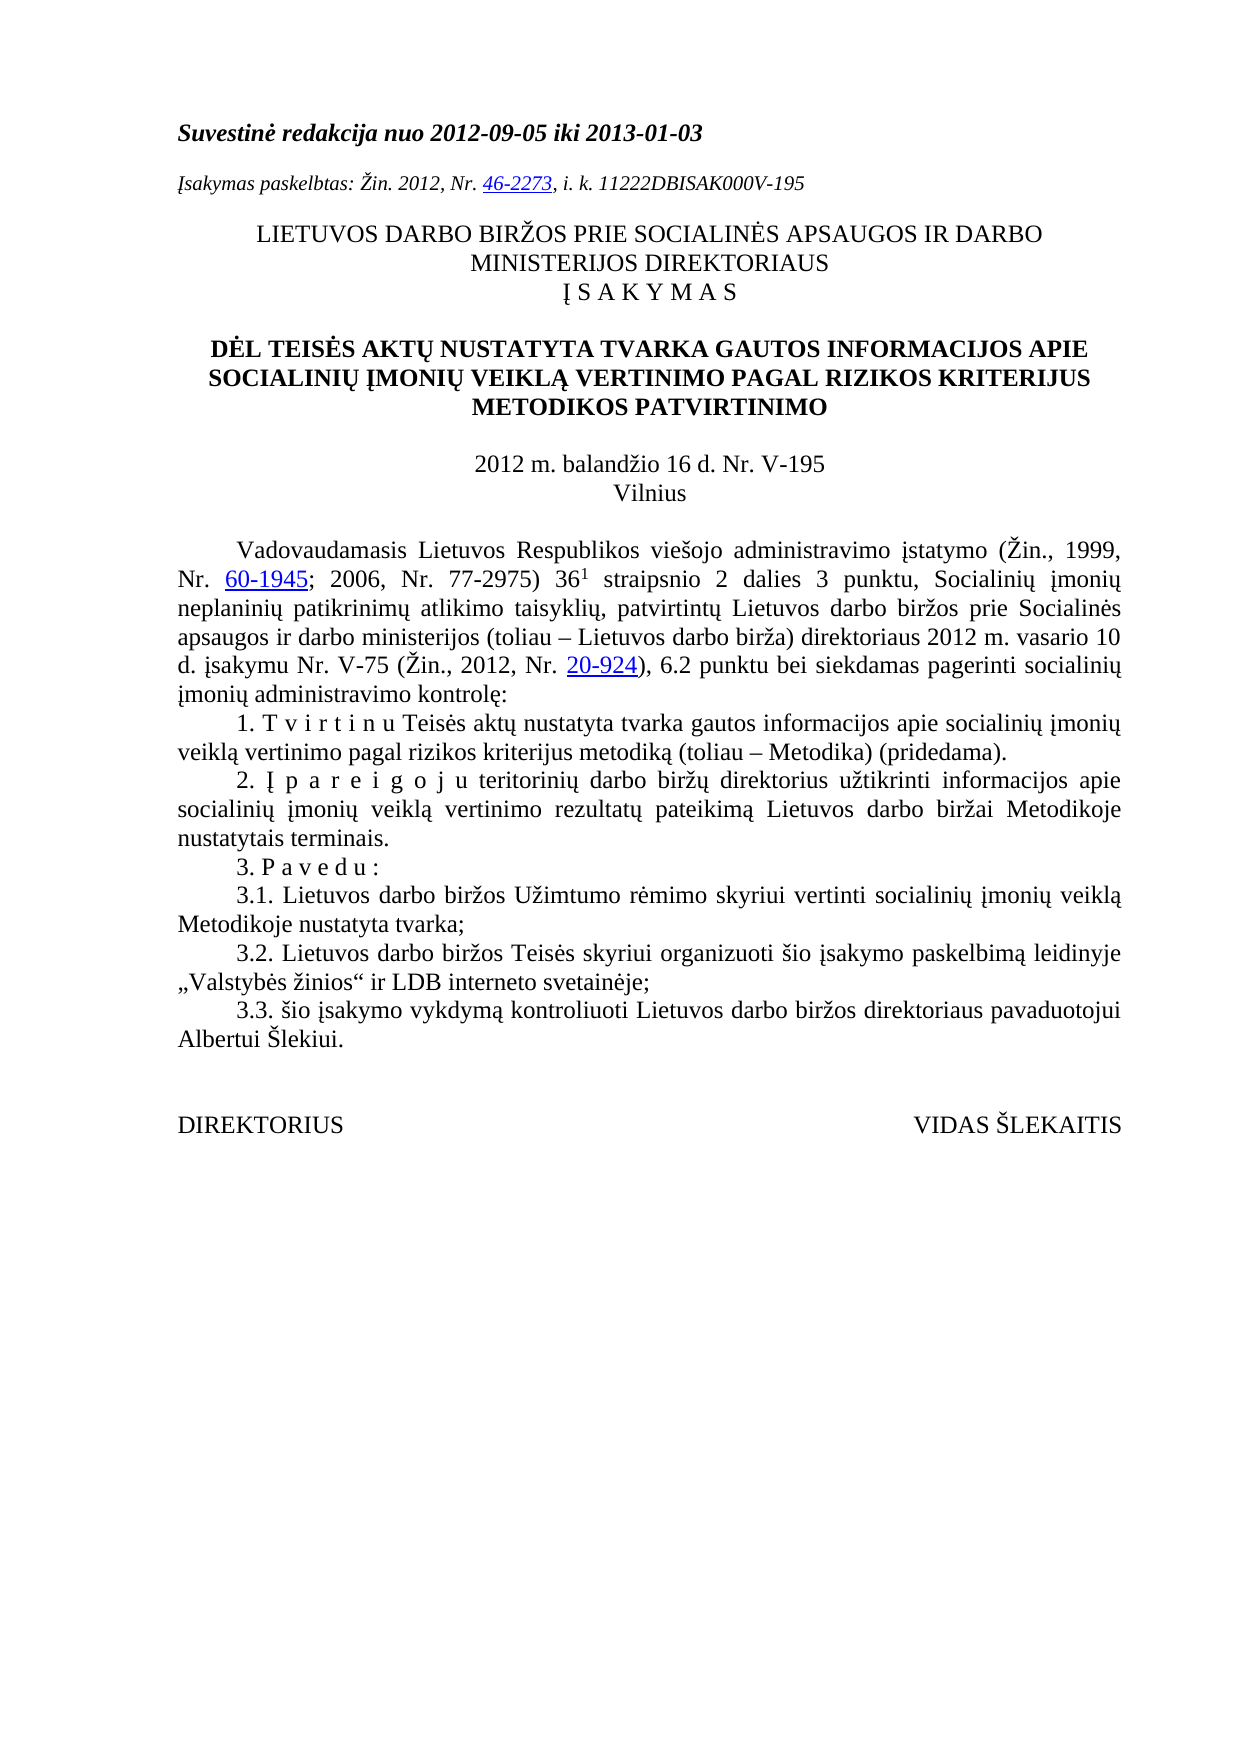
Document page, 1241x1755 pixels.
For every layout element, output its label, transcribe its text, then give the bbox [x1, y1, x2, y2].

text 3.2. Lietuvos darbo biržos Teisės skyriui organizuoti šio įsakymo paskelbimą leidinyje „Valstybės žinios“ ir LDB interneto svetainėje; [177, 938, 1122, 995]
text LIETUVOS DARBO BIRŽOS prie socialinės apsaugos ir darbo ministerijos DIREKTORIAUS [177, 219, 1122, 277]
text 1. T v i r t i n u Teisės aktų nustatyta tvarka gautos informacijos apie socialinių įmonių veiklą vertinimo pagal rizikos kriterijus metodiką (toliau – Metodika) (pridedama). [177, 708, 1122, 765]
text 2012 m. balandžio 16 d. Nr. V-195 [177, 449, 1122, 478]
text Vadovaudamasis Lietuvos Respublikos viešojo administravimo įstatymo (Žin., 1999, Nr. 60-1945; 2006, Nr. 77-2975) 361 straipsnio 2 dalies 3 punktu, Socialinių įmonių neplaninių patikrinimų atlikimo taisyklių, patvirtintų Lietuvos darbo biržos prie Socialinės apsaugos ir darbo ministerijos (toliau – Lietuvos darbo birža) direktoriaus 2012 m. vasario 10 d. įsakymu Nr. V-75 (Žin., 2012, Nr. 20-924), 6.2 punktu bei siekdamas pagerinti socialinių įmonių administravimo kontrolę: [177, 535, 1122, 708]
text 2. Į p a r e i g o j u teritorinių darbo biržų direktorius užtikrinti informacijos apie socialinių įmonių veiklą vertinimo rezultatų pateikimą Lietuvos darbo biržai Metodikoje nustatytais terminais. [177, 765, 1122, 852]
text Į S A K Y M A S [177, 277, 1122, 305]
text 3.1. Lietuvos darbo biržos Užimtumo rėmimo skyriui vertinti socialinių įmonių veiklą Metodikoje nustatyta tvarka; [177, 880, 1122, 938]
text Suvestinė redakcija nuo 2012-09-05 iki 2013-01-03 [177, 118, 1122, 147]
text 3. P a v e d u : [177, 852, 1122, 880]
text Įsakymas paskelbtas: Žin. 2012, Nr. 46-2273, i. k. 11222DBISAK000V-195 [177, 171, 1122, 195]
text DĖL TEISĖS AKTŲ NUSTATYTA TVARKA GAUTOS INFORMACIJOS APIE SOCIALINIŲ ĮMONIŲ VEIKLĄ VERTINIMO PAGAL RIZIKOS KRITERIJUS METODIKOS PATVIRTINIMO [177, 334, 1122, 420]
text Vilnius [177, 478, 1122, 507]
text Direktorius Vidas Šlekaitis [177, 1110, 1122, 1139]
text 3.3. šio įsakymo vykdymą kontroliuoti Lietuvos darbo biržos direktoriaus pavaduotojui Albertui Šlekiui. [177, 995, 1122, 1053]
